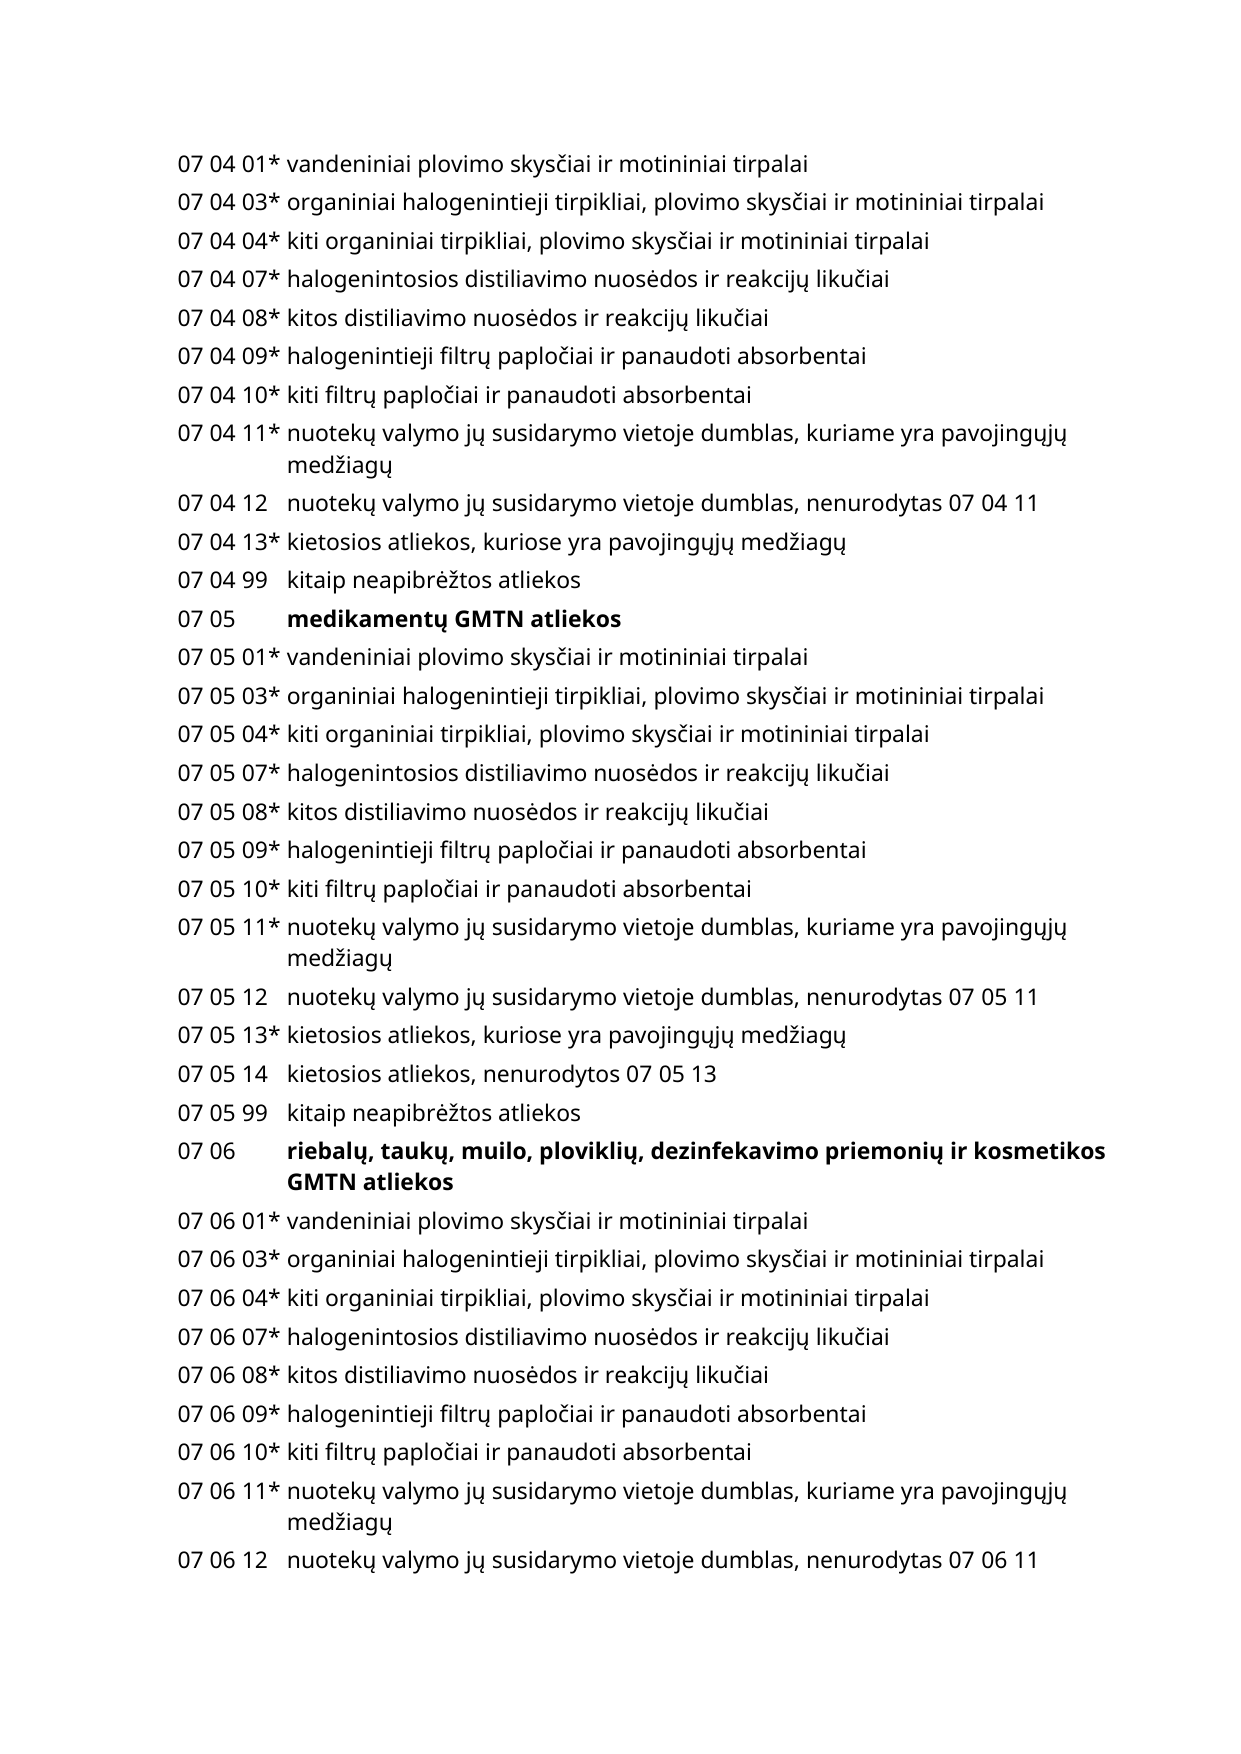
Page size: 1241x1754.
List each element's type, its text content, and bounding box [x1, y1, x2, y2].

table_cell halogenintieji filtrų papločiai ir panaudoti absorbentai [287, 1390, 1122, 1429]
table_cell 07 04 01* [177, 148, 287, 179]
table_cell 07 06 08* [177, 1352, 287, 1390]
table_cell 07 05 03* [177, 673, 287, 711]
table_cell nuotekų valymo jų susidarymo vietoje dumblas, kuriame yra pavojingųjų medžiagų [287, 1468, 1122, 1537]
table_cell nuotekų valymo jų susidarymo vietoje dumblas, nenurodytas 07 04 11 [287, 480, 1122, 518]
table_cell kitos distiliavimo nuosėdos ir reakcijų likučiai [287, 1352, 1122, 1390]
table_cell 07 04 12 [177, 480, 287, 518]
table_cell [177, 1576, 287, 1583]
table_cell 07 06 07* [177, 1313, 287, 1352]
table_cell 07 04 07* [177, 256, 287, 294]
table_cell 07 05 10* [177, 865, 287, 904]
table_cell 07 05 [177, 596, 287, 634]
table_cell kitos distiliavimo nuosėdos ir reakcijų likučiai [287, 788, 1122, 827]
table_cell 07 05 11* [177, 904, 287, 974]
table_cell 07 05 08* [177, 788, 287, 827]
table_cell 07 06 09* [177, 1390, 287, 1429]
table_cell kitos distiliavimo nuosėdos ir reakcijų likučiai [287, 295, 1122, 333]
table_cell 07 06 11* [177, 1468, 287, 1537]
table_cell medikamentų GMTN atliekos [287, 596, 1122, 634]
table_cell halogenintieji filtrų papločiai ir panaudoti absorbentai [287, 333, 1122, 372]
table_cell 07 04 08* [177, 295, 287, 333]
table_cell halogenintosios distiliavimo nuosėdos ir reakcijų likučiai [287, 256, 1122, 294]
table_cell kiti filtrų papločiai ir panaudoti absorbentai [287, 1429, 1122, 1467]
table_cell 07 06 01* [177, 1198, 287, 1236]
table_cell riebalų, taukų, muilo, ploviklių, dezinfekavimo priemonių ir kosmetikos GMTN atliekos [287, 1128, 1122, 1198]
table_cell 07 05 99 [177, 1089, 287, 1128]
table_cell 07 04 11* [177, 410, 287, 480]
table_cell 07 06 12 [177, 1537, 287, 1576]
table_cell organiniai halogenintieji tirpikliai, plovimo skysčiai ir motininiai tirpalai [287, 673, 1122, 711]
table_cell 07 06 [177, 1128, 287, 1198]
table_cell [287, 1576, 1122, 1583]
table_cell kiti organiniai tirpikliai, plovimo skysčiai ir motininiai tirpalai [287, 711, 1122, 750]
table_cell 07 05 01* [177, 634, 287, 673]
table_cell 07 05 09* [177, 827, 287, 865]
table_cell kietosios atliekos, kuriose yra pavojingųjų medžiagų [287, 1012, 1122, 1051]
table_cell 07 06 04* [177, 1275, 287, 1313]
table_cell 07 05 04* [177, 711, 287, 750]
table_cell organiniai halogenintieji tirpikliai, plovimo skysčiai ir motininiai tirpalai [287, 179, 1122, 217]
table_cell 07 04 13* [177, 519, 287, 557]
table_cell 07 05 14 [177, 1051, 287, 1089]
table_cell halogenintosios distiliavimo nuosėdos ir reakcijų likučiai [287, 750, 1122, 788]
table_cell halogenintieji filtrų papločiai ir panaudoti absorbentai [287, 827, 1122, 865]
table_cell 07 05 12 [177, 974, 287, 1012]
table_cell kietosios atliekos, nenurodytos 07 05 13 [287, 1051, 1122, 1089]
table_cell 07 05 07* [177, 750, 287, 788]
table_cell kiti organiniai tirpikliai, plovimo skysčiai ir motininiai tirpalai [287, 218, 1122, 256]
table_cell vandeniniai plovimo skysčiai ir motininiai tirpalai [287, 148, 1122, 179]
table_cell 07 04 09* [177, 333, 287, 372]
table_cell 07 04 10* [177, 372, 287, 410]
table_cell halogenintosios distiliavimo nuosėdos ir reakcijų likučiai [287, 1313, 1122, 1352]
table_cell nuotekų valymo jų susidarymo vietoje dumblas, kuriame yra pavojingųjų medžiagų [287, 904, 1122, 974]
table_cell kitaip neapibrėžtos atliekos [287, 557, 1122, 596]
table_cell kiti organiniai tirpikliai, plovimo skysčiai ir motininiai tirpalai [287, 1275, 1122, 1313]
table_cell kiti filtrų papločiai ir panaudoti absorbentai [287, 865, 1122, 904]
table_cell 07 04 03* [177, 179, 287, 217]
table_cell kitaip neapibrėžtos atliekos [287, 1089, 1122, 1128]
table_cell organiniai halogenintieji tirpikliai, plovimo skysčiai ir motininiai tirpalai [287, 1236, 1122, 1275]
table_cell 07 04 04* [177, 218, 287, 256]
table_cell nuotekų valymo jų susidarymo vietoje dumblas, nenurodytas 07 05 11 [287, 974, 1122, 1012]
table_cell kiti filtrų papločiai ir panaudoti absorbentai [287, 372, 1122, 410]
table_cell 07 05 13* [177, 1012, 287, 1051]
table_cell kietosios atliekos, kuriose yra pavojingųjų medžiagų [287, 519, 1122, 557]
table_cell nuotekų valymo jų susidarymo vietoje dumblas, nenurodytas 07 06 11 [287, 1537, 1122, 1576]
table_cell vandeniniai plovimo skysčiai ir motininiai tirpalai [287, 634, 1122, 673]
table_cell vandeniniai plovimo skysčiai ir motininiai tirpalai [287, 1198, 1122, 1236]
table_cell nuotekų valymo jų susidarymo vietoje dumblas, kuriame yra pavojingųjų medžiagų [287, 410, 1122, 480]
table_cell 07 04 99 [177, 557, 287, 596]
table_cell 07 06 03* [177, 1236, 287, 1275]
table_cell 07 06 10* [177, 1429, 287, 1467]
